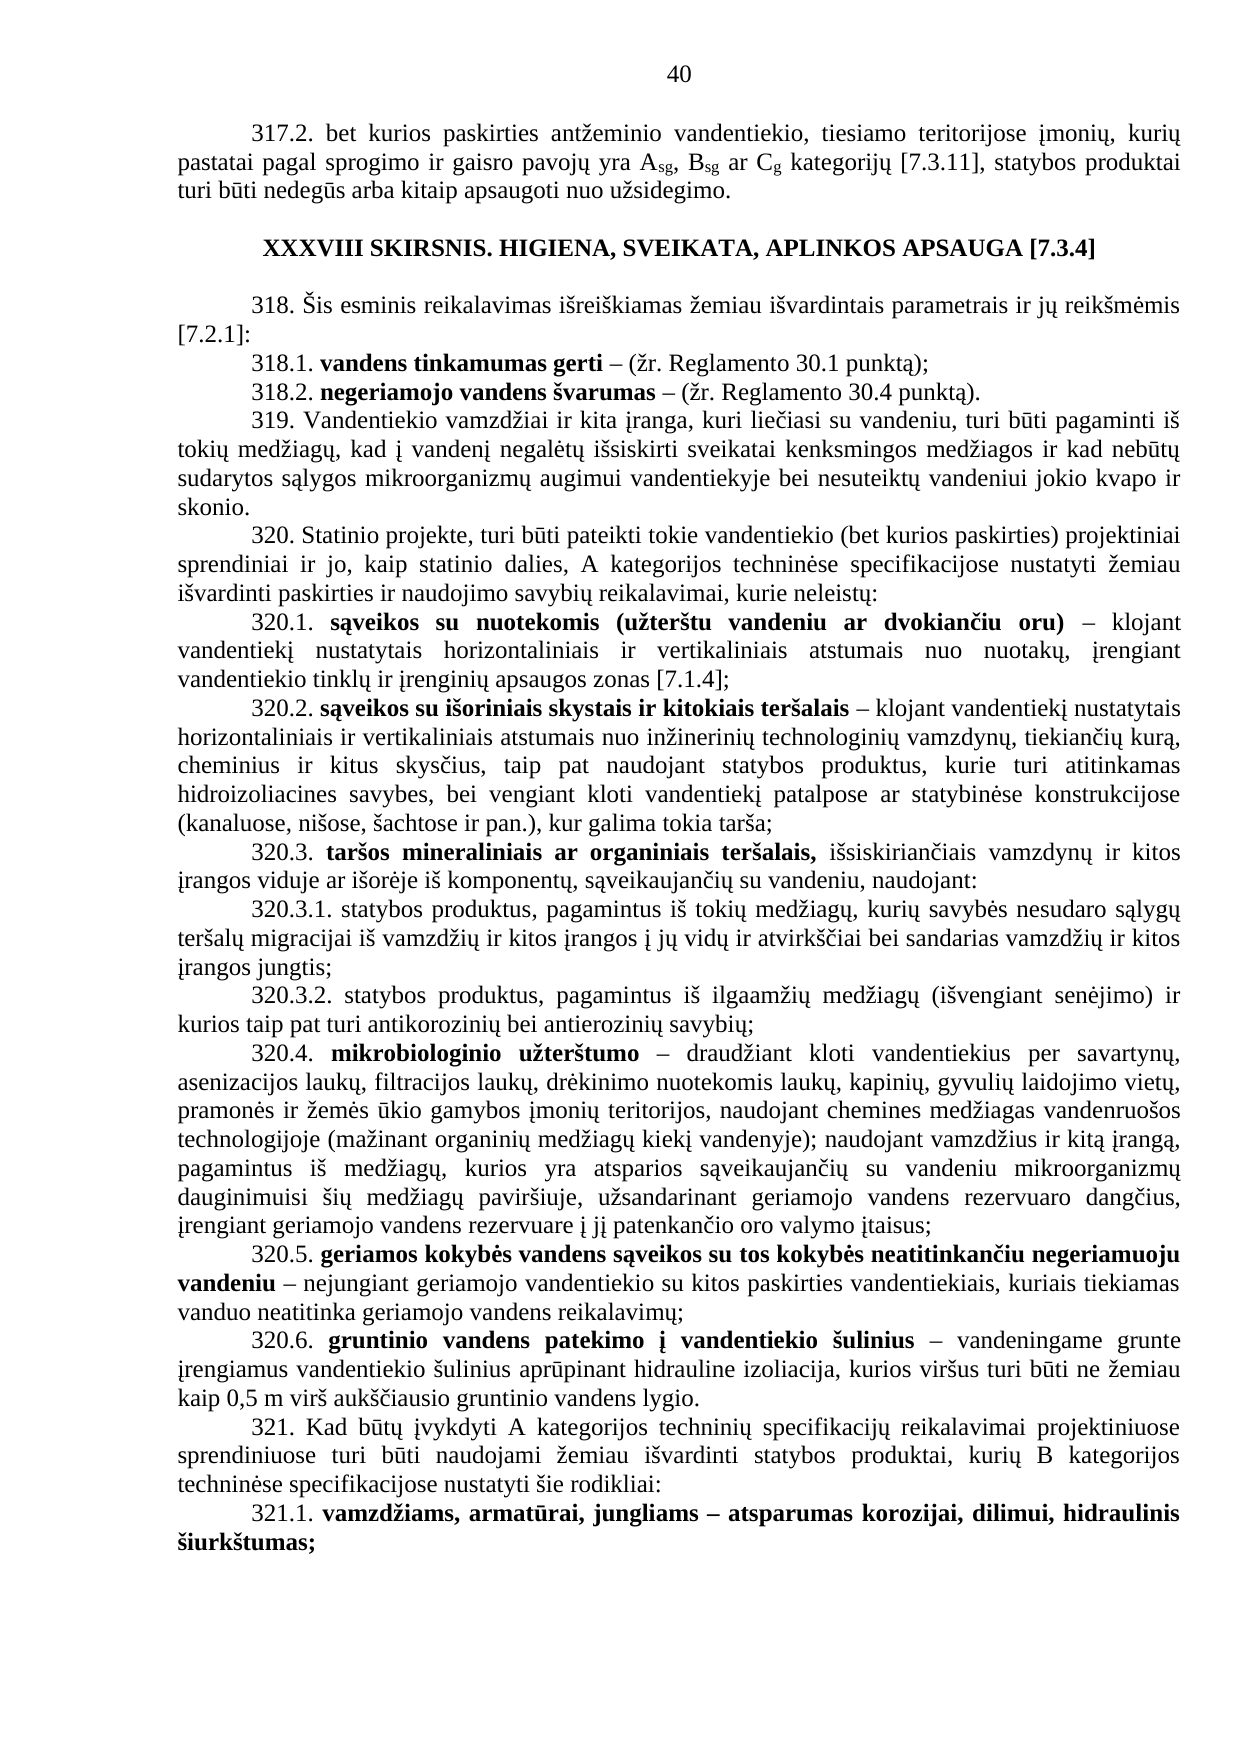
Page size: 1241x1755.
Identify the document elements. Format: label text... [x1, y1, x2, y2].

text 320.2. sąveikos su išoriniais skystais ir kitokiais teršalais – klojant vandentiekį nustatytais horizontaliniais ir vertikaliniais atstumais nuo inžinerinių technologinių vamzdynų, tiekiančių kurą, cheminius ir kitus skysčius, taip pat naudojant statybos produktus, kurie turi atitinkamas hidroizoliacines savybes, bei vengiant kloti vandentiekį patalpose ar statybinėse konstrukcijose (kanaluose, nišose, šachtose ir pan.), kur galima tokia tarša; [177, 693, 1181, 837]
text 318. Šis esminis reikalavimas išreiškiamas žemiau išvardintais parametrais ir jų reikšmėmis [7.2.1]: [177, 291, 1181, 348]
text 319. Vandentiekio vamzdžiai ir kita įranga, kuri liečiasi su vandeniu, turi būti pagaminti iš tokių medžiagų, kad į vandenį negalėtų išsiskirti sveikatai kenksmingos medžiagos ir kad nebūtų sudarytos sąlygos mikroorganizmų augimui vandentiekyje bei nesuteiktų vandeniui jokio kvapo ir skonio. [177, 406, 1181, 521]
text XXXVIII SKIRSNIS. HIGIENA, SVEIKATA, APLINKOS APSAUGA [7.3.4] [177, 233, 1181, 262]
text 321.1. vamzdžiams, armatūrai, jungliams – atsparumas korozijai, dilimui, hidraulinis šiurkštumas; [177, 1498, 1181, 1556]
text 320.3.2. statybos produktus, pagamintus iš ilgaamžių medžiagų (išvengiant senėjimo) ir kurios taip pat turi antikorozinių bei antierozinių savybių; [177, 981, 1181, 1038]
text 317.2. bet kurios paskirties antžeminio vandentiekio, tiesiamo teritorijose įmonių, kurių pastatai pagal sprogimo ir gaisro pavojų yra Asg, Bsg ar Cg kategorijų [7.3.11], statybos produktai turi būti nedegūs arba kitaip apsaugoti nuo užsidegimo. [177, 118, 1181, 204]
text 318.2. negeriamojo vandens švarumas – (žr. Reglamento 30.4 punktą). [177, 377, 1181, 406]
text 320.4. mikrobiologinio užterštumo – draudžiant kloti vandentiekius per savartynų, asenizacijos laukų, filtracijos laukų, drėkinimo nuotekomis laukų, kapinių, gyvulių laidojimo vietų, pramonės ir žemės ūkio gamybos įmonių teritorijos, naudojant chemines medžiagas vandenruošos technologijoje (mažinant organinių medžiagų kiekį vandenyje); naudojant vamzdžius ir kitą įrangą, pagamintus iš medžiagų, kurios yra atsparios sąveikaujančių su vandeniu mikroorganizmų dauginimuisi šių medžiagų paviršiuje, užsandarinant geriamojo vandens rezervuaro dangčius, įrengiant geriamojo vandens rezervuare į jį patenkančio oro valymo įtaisus; [177, 1038, 1181, 1239]
text 320.3.1. statybos produktus, pagamintus iš tokių medžiagų, kurių savybės nesudaro sąlygų teršalų migracijai iš vamzdžių ir kitos įrangos į jų vidų ir atvirkščiai bei sandarias vamzdžių ir kitos įrangos jungtis; [177, 894, 1181, 981]
text 320.6. gruntinio vandens patekimo į vandentiekio šulinius – vandeningame grunte įrengiamus vandentiekio šulinius aprūpinant hidrauline izoliacija, kurios viršus turi būti ne žemiau kaip 0,5 m virš aukščiausio gruntinio vandens lygio. [177, 1326, 1181, 1412]
text 320.3. taršos mineraliniais ar organiniais teršalais, išsiskiriančiais vamzdynų ir kitos įrangos viduje ar išorėje iš komponentų, sąveikaujančių su vandeniu, naudojant: [177, 837, 1181, 894]
text 321. Kad būtų įvykdyti A kategorijos techninių specifikacijų reikalavimai projektiniuose sprendiniuose turi būti naudojami žemiau išvardinti statybos produktai, kurių B kategorijos techninėse specifikacijose nustatyti šie rodikliai: [177, 1412, 1181, 1498]
text 320.1. sąveikos su nuotekomis (užterštu vandeniu ar dvokiančiu oru) – klojant vandentiekį nustatytais horizontaliniais ir vertikaliniais atstumais nuo nuotakų, įrengiant vandentiekio tinklų ir įrenginių apsaugos zonas [7.1.4]; [177, 607, 1181, 693]
text 320.5. geriamos kokybės vandens sąveikos su tos kokybės neatitinkančiu negeriamuoju vandeniu – nejungiant geriamojo vandentiekio su kitos paskirties vandentiekiais, kuriais tiekiamas vanduo neatitinka geriamojo vandens reikalavimų; [177, 1239, 1181, 1326]
text 318.1. vandens tinkamumas gerti – (žr. Reglamento 30.1 punktą); [177, 348, 1181, 377]
text 320. Statinio projekte, turi būti pateikti tokie vandentiekio (bet kurios paskirties) projektiniai sprendiniai ir jo, kaip statinio dalies, A kategorijos techninėse specifikacijose nustatyti žemiau išvardinti paskirties ir naudojimo savybių reikalavimai, kurie neleistų: [177, 521, 1181, 607]
